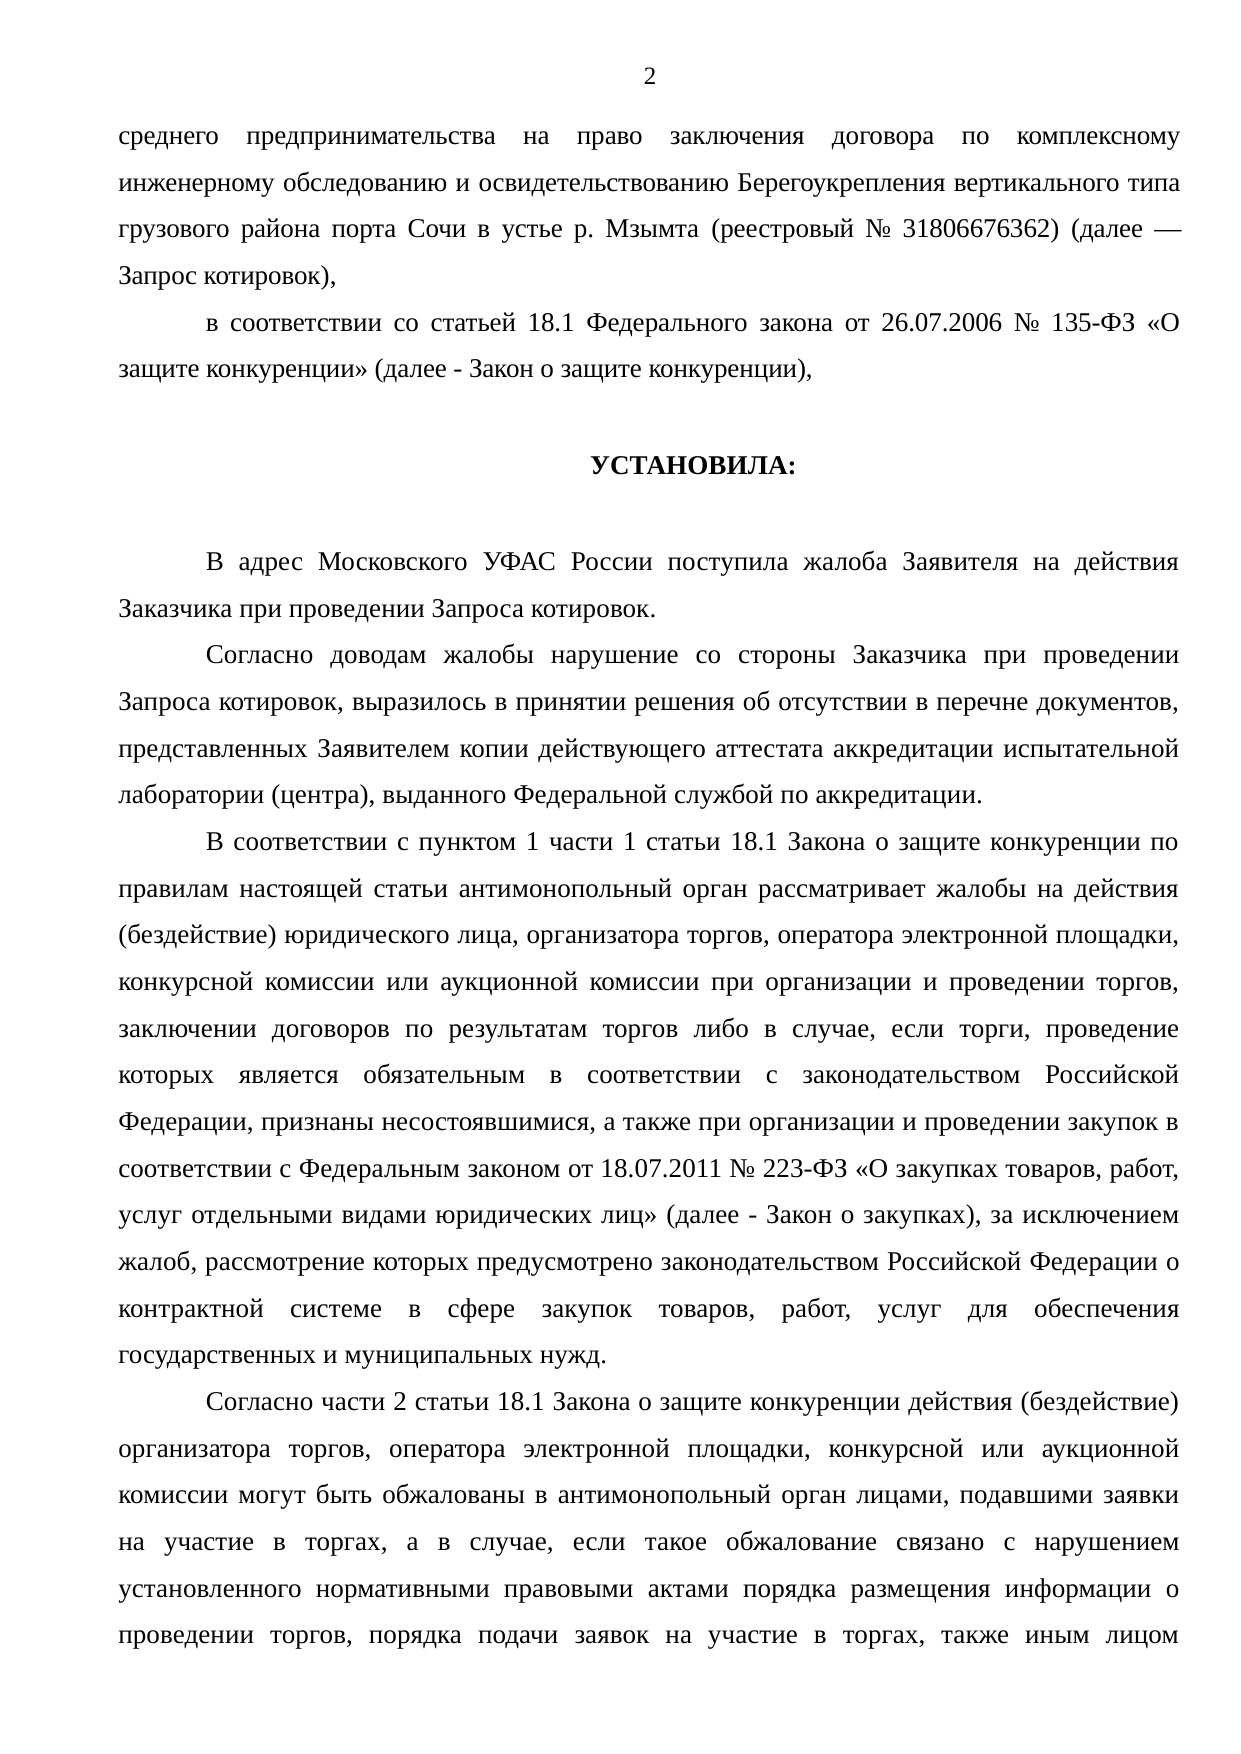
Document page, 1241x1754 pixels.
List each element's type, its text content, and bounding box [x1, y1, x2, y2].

text Согласно части 2 статьи 18.1 Закона о защите конкуренции действия (бездействие) организатора торгов, оператора электронной площадки, конкурсной или аукционной комиссии могут быть обжалованы в антимонопольный орган лицами, подавшими заявки на участие в торгах, а в случае, если такое обжалование связано с нарушением установленного нормативными правовыми актами порядка размещения информации о проведении торгов, порядка подачи заявок на участие в торгах, также иным лицом [118, 1385, 1181, 1649]
text в соответствии со статьей 18.1 Федерального закона от 26.07.2006 № 135-ФЗ «О защите конкуренции» (далее - Закон о защите конкуренции), [118, 306, 1181, 383]
text В адрес Московского УФАС России поступила жалоба Заявителя на действия Заказчика при проведении Запроса котировок. [118, 545, 1181, 623]
text среднего предпринимательства на право заключения договора по комплексному инженерному обследованию и освидетельствованию Берегоукрепления вертикального типа грузового района порта Сочи в устье р. Мзымта (реестровый № 31806676362) (далее — Запрос котировок), [118, 119, 1181, 290]
text Согласно доводам жалобы нарушение со стороны Заказчика при проведении Запроса котировок, выразилось в принятии решения об отсутствии в перечне документов, представленных Заявителем копии действующего аттестата аккредитации испытательной лаборатории (центра), выданного Федеральной службой по аккредитации. [118, 638, 1181, 809]
text В соответствии с пунктом 1 части 1 статьи 18.1 Закона о защите конкуренции по правилам настоящей статьи антимонопольный орган рассматривает жалобы на действия (бездействие) юридического лица, организатора торгов, оператора электронной площадки, конкурсной комиссии или аукционной комиссии при организации и проведении торгов, заключении договоров по результатам торгов либо в случае, если торги, проведение которых является обязательным в соответствии с законодательством Российской Федерации, признаны несостоявшимися, а также при организации и проведении закупок в соответствии с Федеральным законом от 18.07.2011 № 223-ФЗ «О закупках товаров, работ, услуг отдельными видами юридических лиц» (далее - Закон о закупках), за исключением жалоб, рассмотрение которых предусмотрено законодательством Российской Федерации о контрактной системе в сфере закупок товаров, работ, услуг для обеспечения государственных и муниципальных нужд. [118, 825, 1181, 1369]
text УСТАНОВИЛА: [118, 449, 1181, 481]
